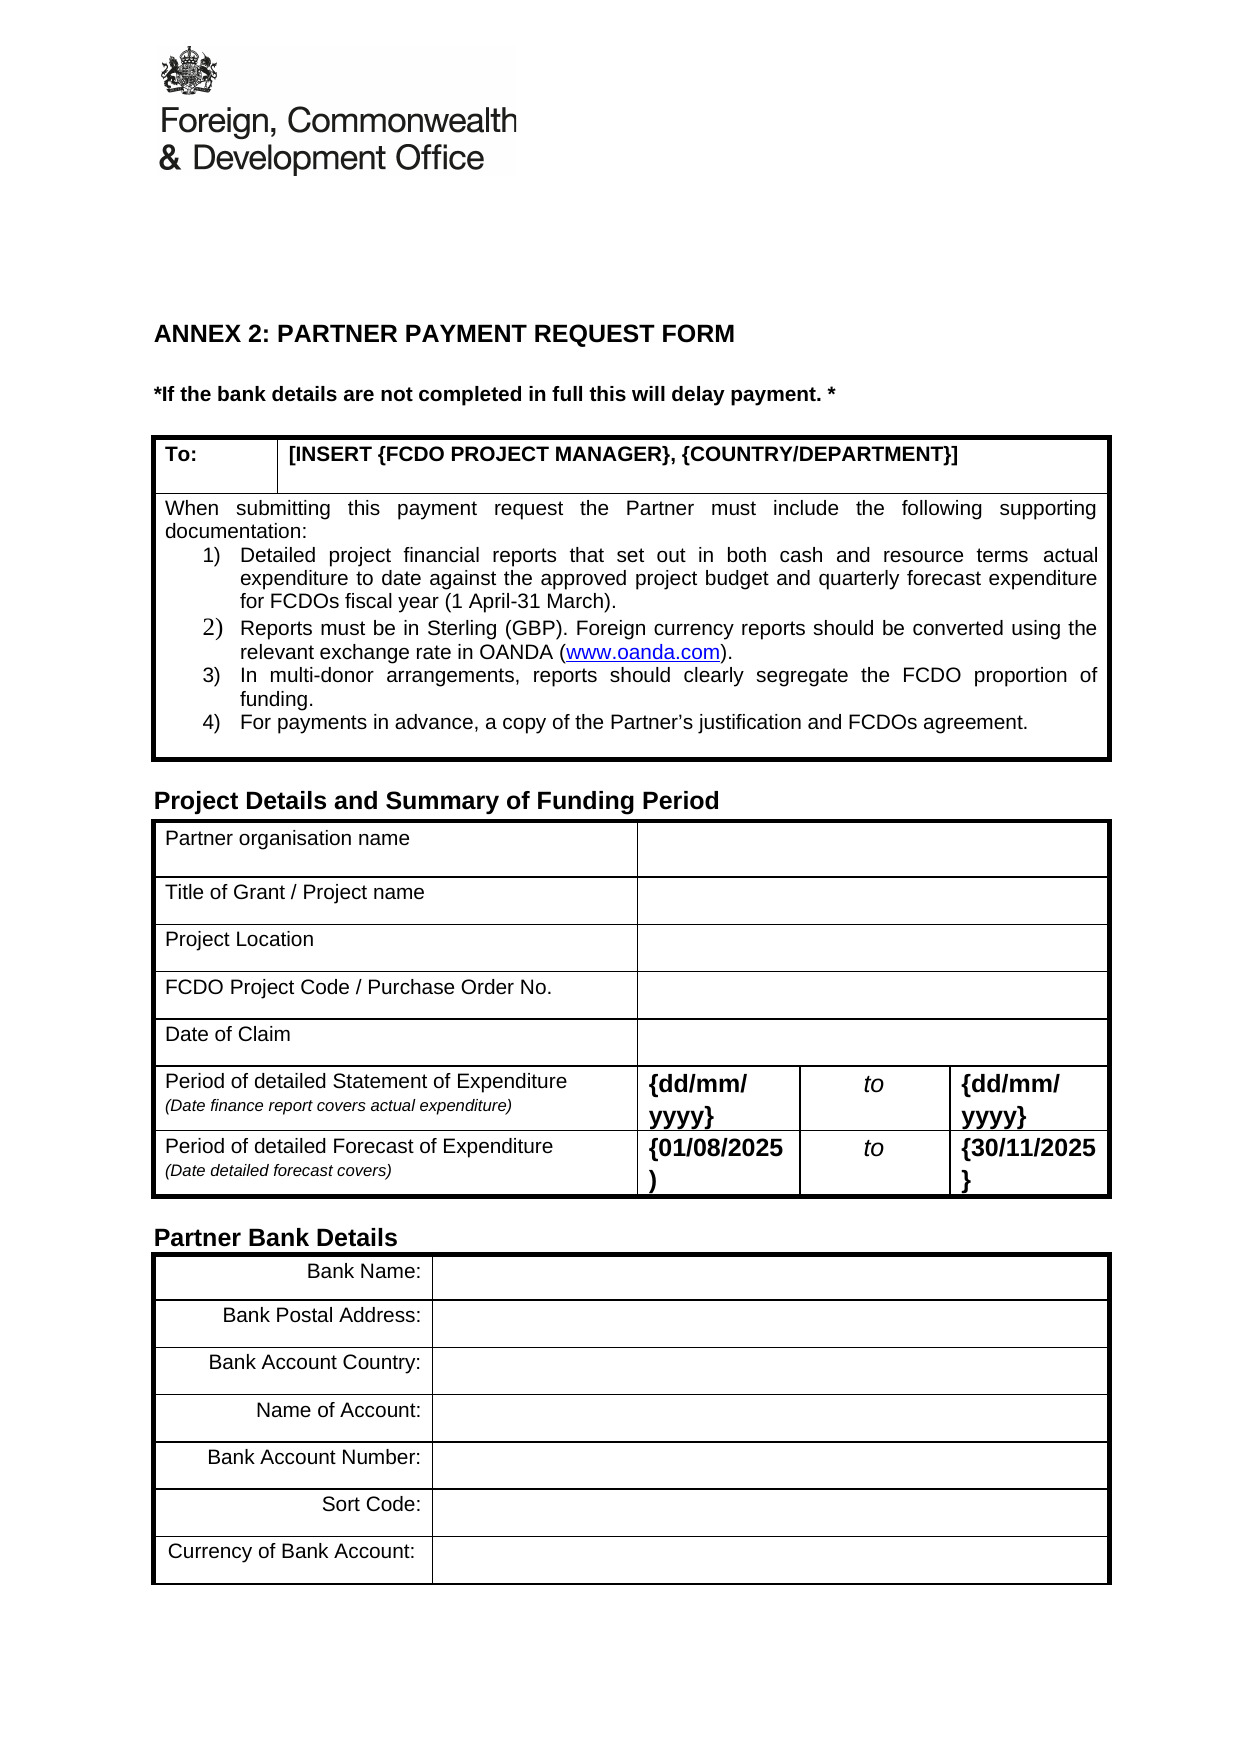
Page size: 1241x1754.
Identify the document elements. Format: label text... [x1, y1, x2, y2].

table_header [433, 1257, 1107, 1299]
table_header Partner organisation name [156, 823, 637, 876]
table_cell Period of detailed Statement of Expenditure (Date finance report covers actual expenditure) [156, 1067, 637, 1130]
table_cell Bank Postal Address: [156, 1301, 432, 1346]
table_cell Currency of Bank Account: [156, 1537, 432, 1583]
subtitle ANNEX 2: PARTNER PAYMENT REQUEST FORM [153, 320, 1087, 348]
table_header To: [156, 440, 277, 492]
table_cell {dd/mm/yyyy} [951, 1067, 1107, 1130]
table_cell {01/08/2025) [638, 1131, 799, 1194]
table_cell to [801, 1067, 949, 1130]
table_header [INSERT {FCDO PROJECT MANAGER}, {COUNTRY/DEPARTMENT}] [278, 440, 1107, 492]
picture [157, 46, 517, 176]
table_cell [433, 1537, 1107, 1583]
text Project Details and Summary of Funding Period [153, 787, 1087, 814]
text Partner Bank Details [153, 1224, 1087, 1252]
table_cell [638, 878, 1107, 923]
table_cell [638, 972, 1107, 1018]
table_cell Bank Account Country: [156, 1348, 432, 1394]
table_cell Date of Claim [156, 1020, 637, 1065]
table_cell FCDO Project Code / Purchase Order No. [156, 972, 637, 1018]
table_cell Title of Grant / Project name [156, 878, 637, 923]
table_cell Name of Account: [156, 1395, 432, 1441]
table_header [638, 823, 1107, 876]
table_cell Bank Account Number: [156, 1443, 432, 1488]
table_cell [433, 1395, 1107, 1441]
table_cell When submitting this payment request the Partner must include the following supporting documentation: Detailed project financial reports that set out in both cash and resource terms actual expenditure to date against the approved project budget and quarterly forecast expenditure for FCDOs fiscal year (1 April-31 March). Reports must be in Sterling (GBP). Foreign currency reports should be converted using the relevant exchange rate in OANDA (www.oanda.com). In multi-donor arrangements, reports should clearly segregate the FCDO proportion of funding. For payments in advance, a copy of the Partner’s justification and FCDOs agreement. [156, 494, 1107, 757]
table_header Bank Name: [156, 1257, 432, 1299]
table_cell {30/11/2025} [951, 1131, 1107, 1194]
table_cell Period of detailed Forecast of Expenditure (Date detailed forecast covers) [156, 1131, 637, 1194]
table_cell {dd/mm/yyyy} [638, 1067, 799, 1130]
table_cell [433, 1348, 1107, 1394]
table_cell to [801, 1131, 949, 1194]
table_cell Project Location [156, 925, 637, 971]
table_cell [433, 1443, 1107, 1488]
table_cell [638, 925, 1107, 971]
table_cell Sort Code: [156, 1490, 432, 1536]
text *If the bank details are not completed in full this will delay payment. * [153, 382, 1087, 405]
table_cell [433, 1490, 1107, 1536]
table_cell [433, 1301, 1107, 1346]
table_cell [638, 1020, 1107, 1065]
